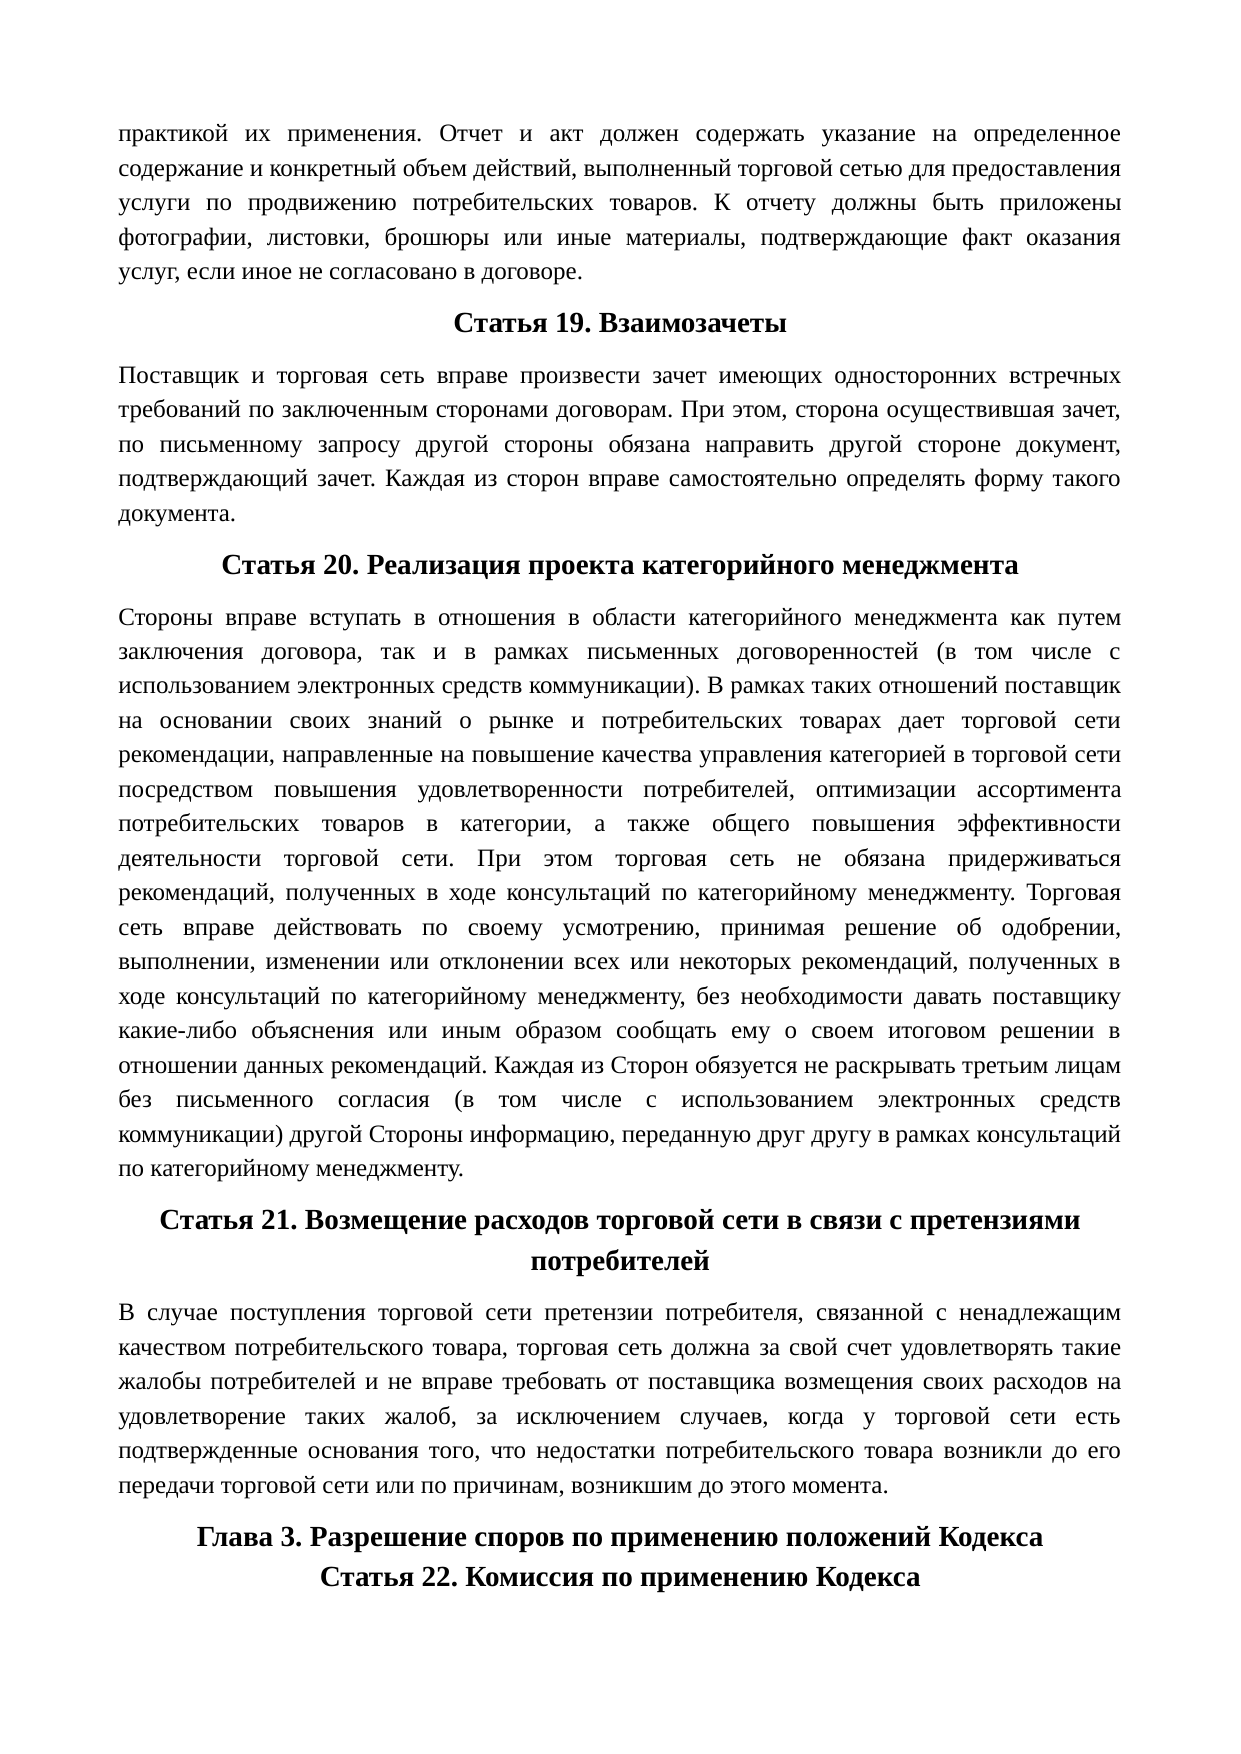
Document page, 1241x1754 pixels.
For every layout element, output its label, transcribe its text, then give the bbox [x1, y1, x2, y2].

text В случае поступления торговой сети претензии потребителя, связанной с ненадлежащим качеством потребительского товара, торговая сеть должна за свой счет удовлетворять такие жалобы потребителей и не вправе требовать от поставщика возмещения своих расходов на удовлетворение таких жалоб, за исключением случаев, когда у торговой сети есть подтвержденные основания того, что недостатки потребительского товара возникли до его передачи торговой сети или по причинам, возникшим до этого момента. [118, 1297, 1122, 1498]
text Глава 3. Разрешение споров по применению положений Кодекса Статья 22. Комиссия по применению Кодекса [118, 1519, 1122, 1593]
text практикой их применения. Отчет и акт должен содержать указание на определенное содержание и конкретный объем действий, выполненный торговой сетью для предоставления услуги по продвижению потребительских товаров. К отчету должны быть приложены фотографии, листовки, брошюры или иные материалы, подтверждающие факт оказания услуг, если иное не согласовано в договоре. [118, 118, 1122, 285]
text Поставщик и торговая сеть вправе произвести зачет имеющих односторонних встречных требований по заключенным сторонами договорам. При этом, сторона осуществившая зачет, по письменному запросу другой стороны обязана направить другой стороне документ, подтверждающий зачет. Каждая из сторон вправе самостоятельно определять форму такого документа. [118, 360, 1122, 527]
text Статья 21. Возмещение расходов торговой сети в связи с претензиями потребителей [118, 1202, 1122, 1276]
text Статья 19. Взаимозачеты [118, 305, 1122, 339]
text Стороны вправе вступать в отношения в области категорийного менеджмента как путем заключения договора, так и в рамках письменных договоренностей (в том числе с использованием электронных средств коммуникации). В рамках таких отношений поставщик на основании своих знаний о рынке и потребительских товарах дает торговой сети рекомендации, направленные на повышение качества управления категорией в торговой сети посредством повышения удовлетворенности потребителей, оптимизации ассортимента потребительских товаров в категории, а также общего повышения эффективности деятельности торговой сети. При этом торговая сеть не обязана придерживаться рекомендаций, полученных в ходе консультаций по категорийному менеджменту. Торговая сеть вправе действовать по своему усмотрению, принимая решение об одобрении, выполнении, изменении или отклонении всех или некоторых рекомендаций, полученных в ходе консультаций по категорийному менеджменту, без необходимости давать поставщику какие-либо объяснения или иным образом сообщать ему о своем итоговом решении в отношении данных рекомендаций. Каждая из Сторон обязуется не раскрывать третьим лицам без письменного согласия (в том числе с использованием электронных средств коммуникации) другой Стороны информацию, переданную друг другу в рамках консультаций по категорийному менеджменту. [118, 602, 1122, 1182]
text Статья 20. Реализация проекта категорийного менеджмента [118, 547, 1122, 580]
